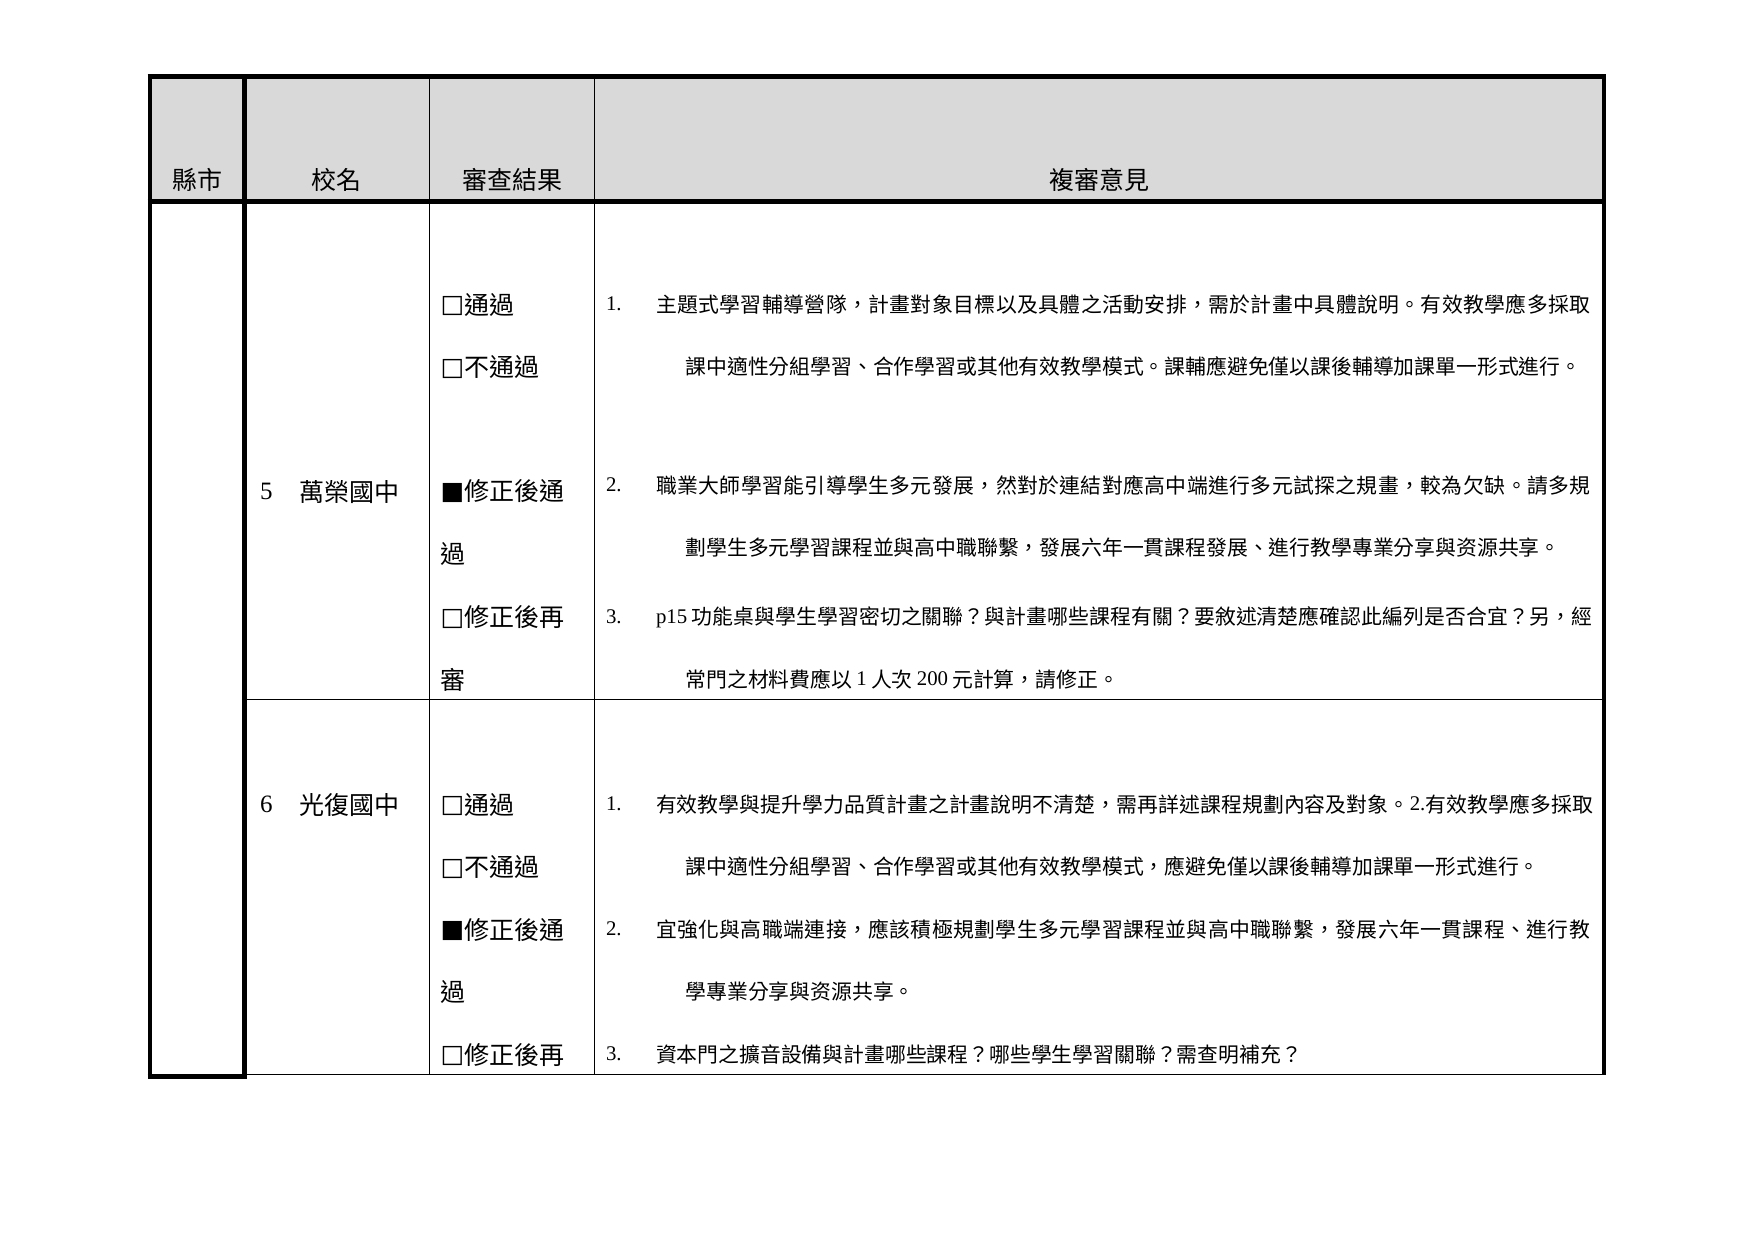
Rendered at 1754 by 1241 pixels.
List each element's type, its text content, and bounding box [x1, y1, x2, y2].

table_cell 主題式學習輔導營隊，計畫對象目標以及具體之活動安排，需於計畫中具體說明。有效教學應多採取課中適性分組學習、合作學習或其他有效教學模式。課輔應避免僅以課後輔導加課單一形式進行。 職業大師學習能引導學生多元發展，然對於連結對應高中端進行多元試探之規畫，較為欠缺。請多規劃學生多元學習課程並與高中職聯繫，發展六年一貫課程發展、進行教學專業分享與资源共享。 p15功能桌與學生學習密切之關聯？與計畫哪些課程有關？要敘述清楚應確認此編列是否合宜？另，經常門之材料費應以1人次200元計算，請修正。 [595, 204, 1602, 699]
table_cell [152, 204, 242, 1074]
table_header 校名 [247, 79, 429, 199]
table_cell □通過 □不通過 ■修正後通過 □修正後再 [430, 700, 594, 1074]
table_header 複審意見 [595, 79, 1602, 199]
table_header 審查結果 [430, 79, 594, 199]
table_cell 有效教學與提升學力品質計畫之計畫說明不清楚，需再詳述課程規劃內容及對象。2.有效教學應多採取課中適性分組學習、合作學習或其他有效教學模式，應避免僅以課後輔導加課單一形式進行。 宜強化與高職端連接，應該積極規劃學生多元學習課程並與高中職聯繫，發展六年一貫課程、進行教學專業分享與资源共享。 資本門之擴音設備與計畫哪些課程？哪些學生學習關聯？需查明補充？ 請修正p14~p20之層次與標號，本期已刪除實施策略，請配合計畫的規範進行內容調整。 p15子計畫一第五點節數與經費概算表不符，請於經費概算表備註欄說明節數算法。 p18分項計畫二經費概算表中指導費之備註欄填寫50人次，與其數量欄之數量不相符，需再確認。 p22經費申請表中設備及投資說明欄應填入「詳列於分項計畫一經費概算表資本門」。 [595, 700, 1602, 1074]
table_cell 光復國中 [288, 700, 429, 1074]
table_cell 萬榮國中 [288, 204, 429, 699]
table_cell 6 [247, 700, 288, 1074]
table_header 縣市 [152, 79, 242, 199]
table_cell □通過 □不通過 ■修正後通過 □修正後再審 [430, 204, 594, 699]
table_cell 5 [247, 204, 288, 699]
